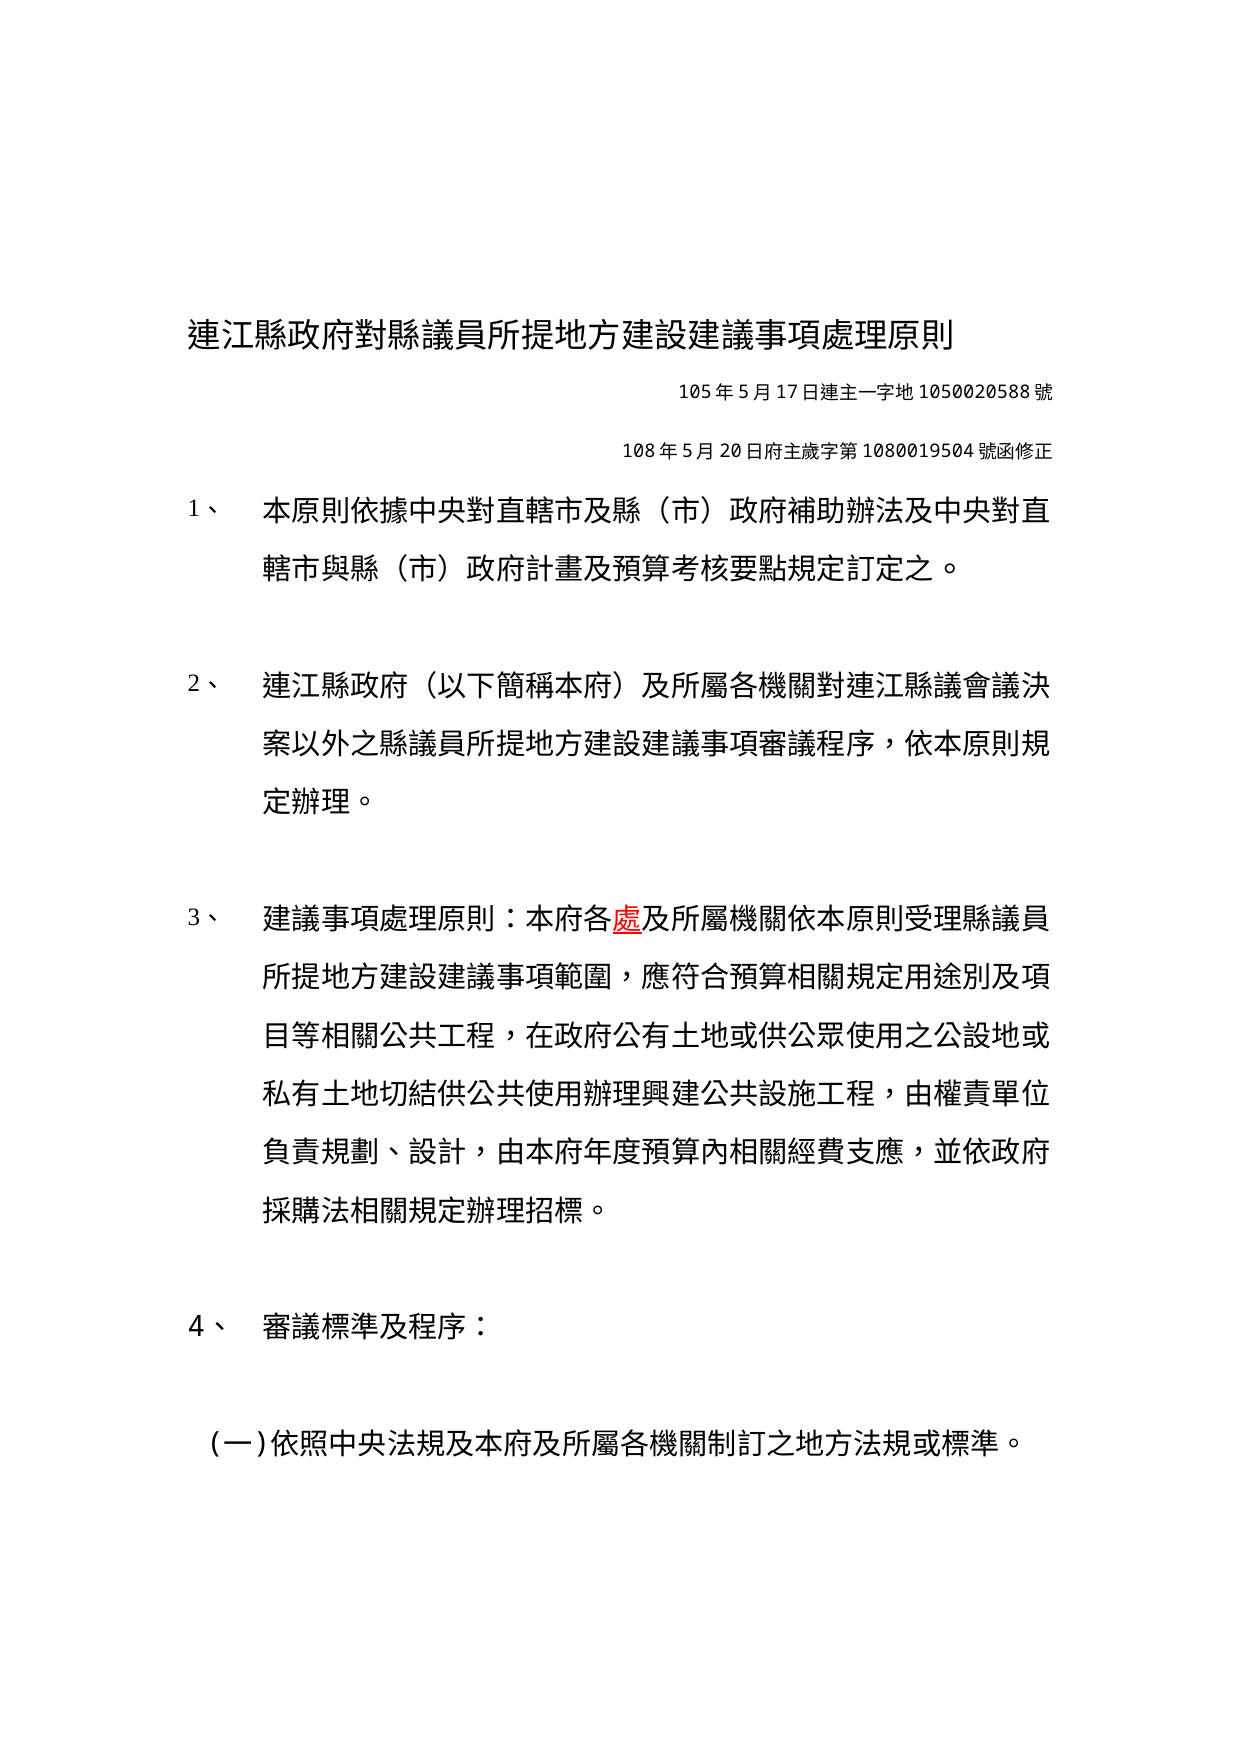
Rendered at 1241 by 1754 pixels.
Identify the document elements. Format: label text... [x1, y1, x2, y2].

list 連江縣政府（以下簡稱本府）及所屬各機關對連江縣議會議決案以外之縣議員所提地方建設建議事項審議程序，依本原則規定辦理。 [187, 644, 1053, 819]
text (一)依照中央法規及本府及所屬各機關制訂之地方法規或標準。 [206, 1402, 1053, 1460]
list 審議標準及程序： [187, 1285, 1053, 1344]
list 本原則依據中央對直轄市及縣（市）政府補助辦法及中央對直轄市與縣（市）政府計畫及預算考核要點規定訂定之。 [187, 469, 1053, 585]
text 105年5月17日連主一字地1050020588號 [187, 352, 1053, 410]
list 建議事項處理原則：本府各處及所屬機關依本原則受理縣議員所提地方建設建議事項範圍，應符合預算相關規定用途別及項目等相關公共工程，在政府公有土地或供公眾使用之公設地或私有土地切結供公共使用辦理興建公共設施工程，由權責單位負責規劃、設計，由本府年度預算內相關經費支應，並依政府採購法相關規定辦理招標。 [187, 877, 1053, 1227]
text 108年5月20日府主歲字第1080019504號函修正 [187, 410, 1053, 469]
text 連江縣政府對縣議員所提地方建設建議事項處理原則 [187, 294, 1053, 352]
